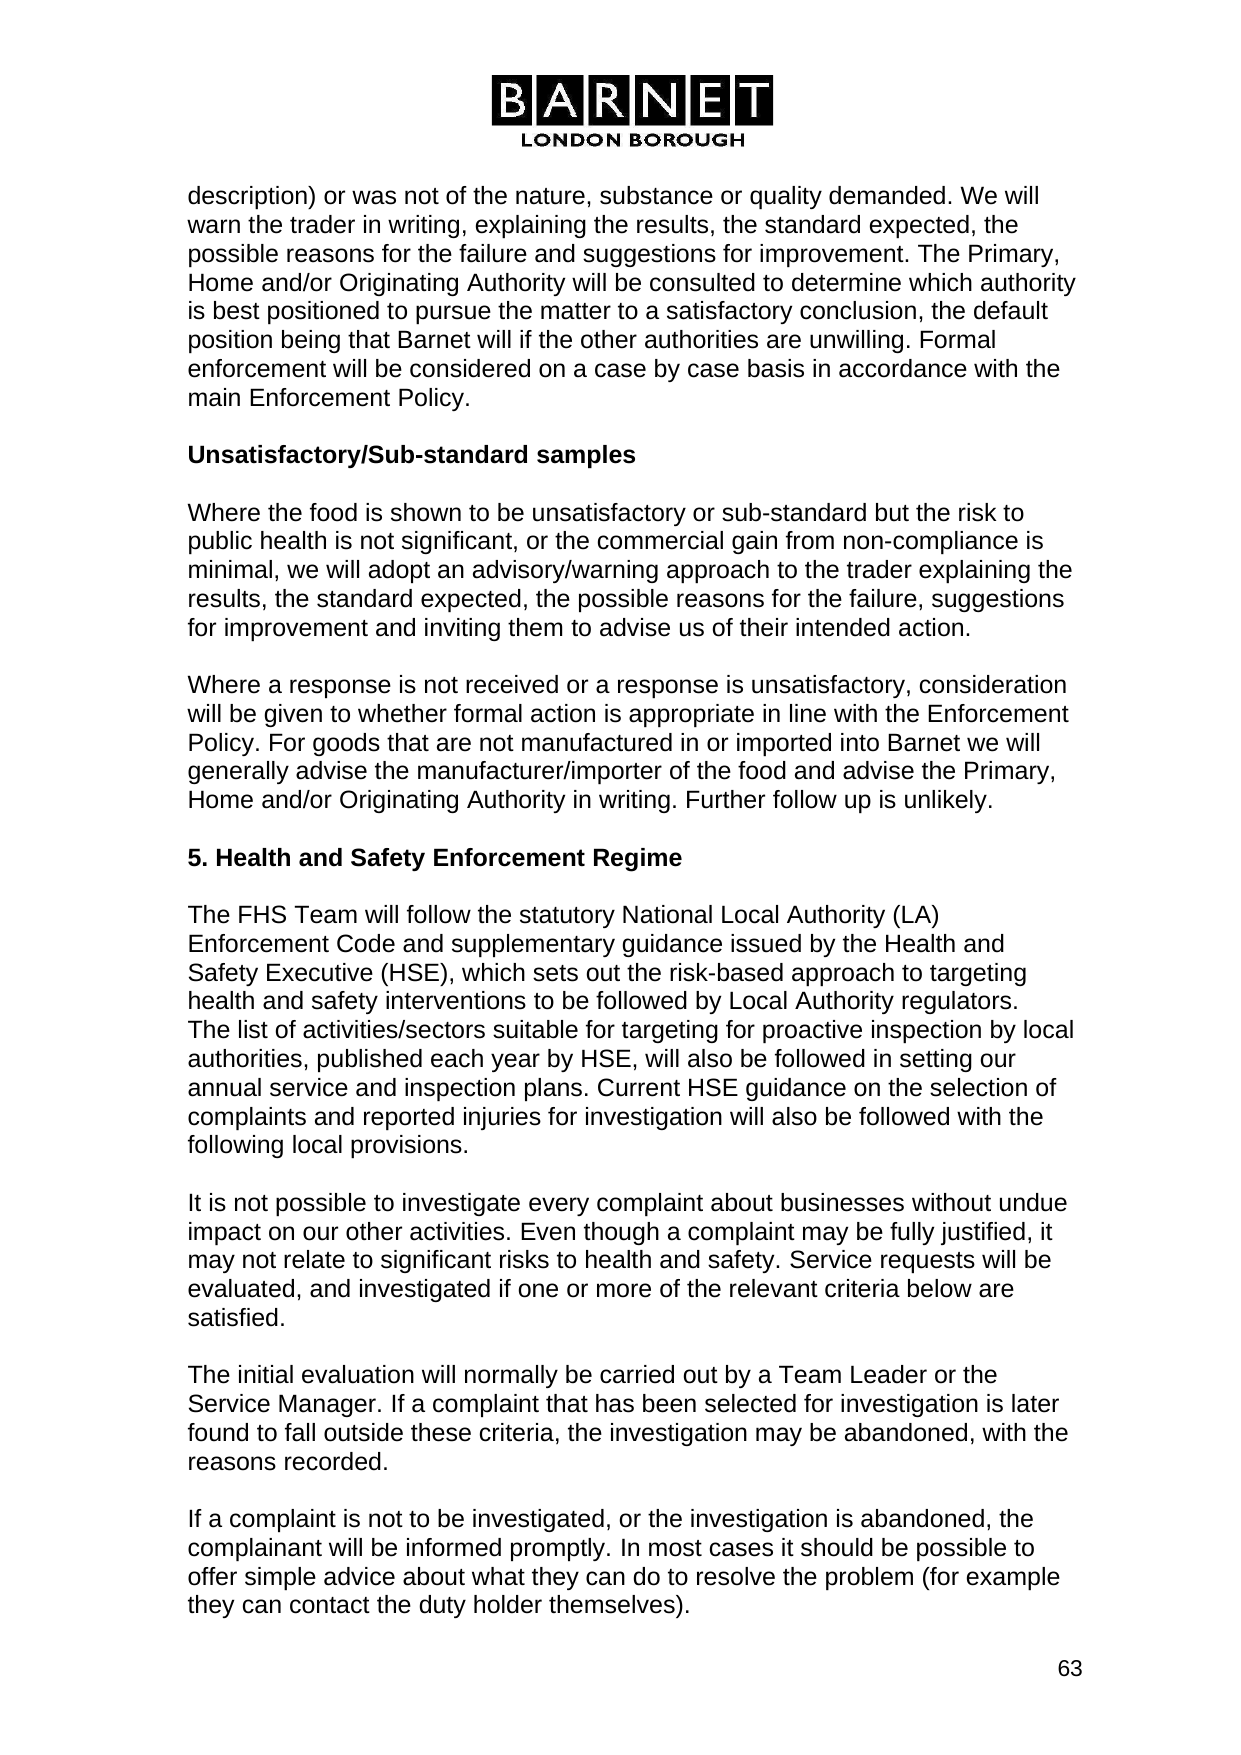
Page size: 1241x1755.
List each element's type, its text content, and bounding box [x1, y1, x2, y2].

text The FHS Team will follow the statutory National Local Authority (LA) Enforcement Code and supplementary guidance issued by the Health and Safety Executive (HSE), which sets out the risk-based approach to targeting health and safety interventions to be followed by Local Authority regulators. [187, 900, 1030, 1015]
text If a complaint is not to be investigated, or the investigation is abandoned, the complainant will be informed promptly. In most cases it should be possible to offer simple advice about what they can do to resolve the problem (for example they can contact the duty holder themselves). [187, 1504, 1063, 1619]
subtitle Unsatisfactory/Sub-standard samples [187, 440, 1163, 469]
subtitle Health and Safety Enforcement Regime [187, 843, 1163, 871]
text The list of activities/sectors suitable for targeting for proactive inspection by local authorities, published each year by HSE, will also be followed in setting our annual service and inspection plans. Current HSE guidance on the selection of complaints and reported injuries for investigation will also be followed with the following local provisions. [187, 1015, 1077, 1159]
text It is not possible to investigate every complaint about businesses without undue impact on our other activities. Even though a complaint may be fully justified, it may not relate to significant risks to health and safety. Service requests will be evaluated, and investigated if one or more of the relevant criteria below are satisfied. [187, 1188, 1076, 1331]
text Where a response is not received or a response is unsatisfactory, consideration will be given to whether formal action is appropriate in line with the Enforcement Policy. For goods that are not manufactured in or imported into Barnet we will generally advise the manufacturer/importer of the food and advise the Primary, Home and/or Originating Authority in writing. Further follow up is unlikely. [187, 670, 1072, 814]
text description) or was not of the nature, substance or quality demanded. We will warn the trader in writing, explaining the results, the standard expected, the possible reasons for the failure and suggestions for improvement. The Primary, Home and/or Originating Authority will be consulted to determine which authority is best positioned to pursue the matter to a satisfactory conclusion, the default position being that Barnet will if the other authorities are unwilling. Formal enforcement will be considered on a case by case basis in accordance with the main Enforcement Policy. [187, 181, 1076, 411]
text The initial evaluation will normally be carried out by a Team Leader or the Service Manager. If a complaint that has been selected for investigation is later found to fall outside these criteria, the investigation may be abandoned, with the reasons recorded. [187, 1360, 1072, 1475]
text Where the food is shown to be unsatisfactory or sub-standard but the risk to public health is not significant, or the commercial gain from non-compliance is minimal, we will adopt an advisory/warning approach to the trader explaining the results, the standard expected, the possible reasons for the failure, suggestions for improvement and inviting them to advise us of their intended action. [187, 497, 1076, 641]
